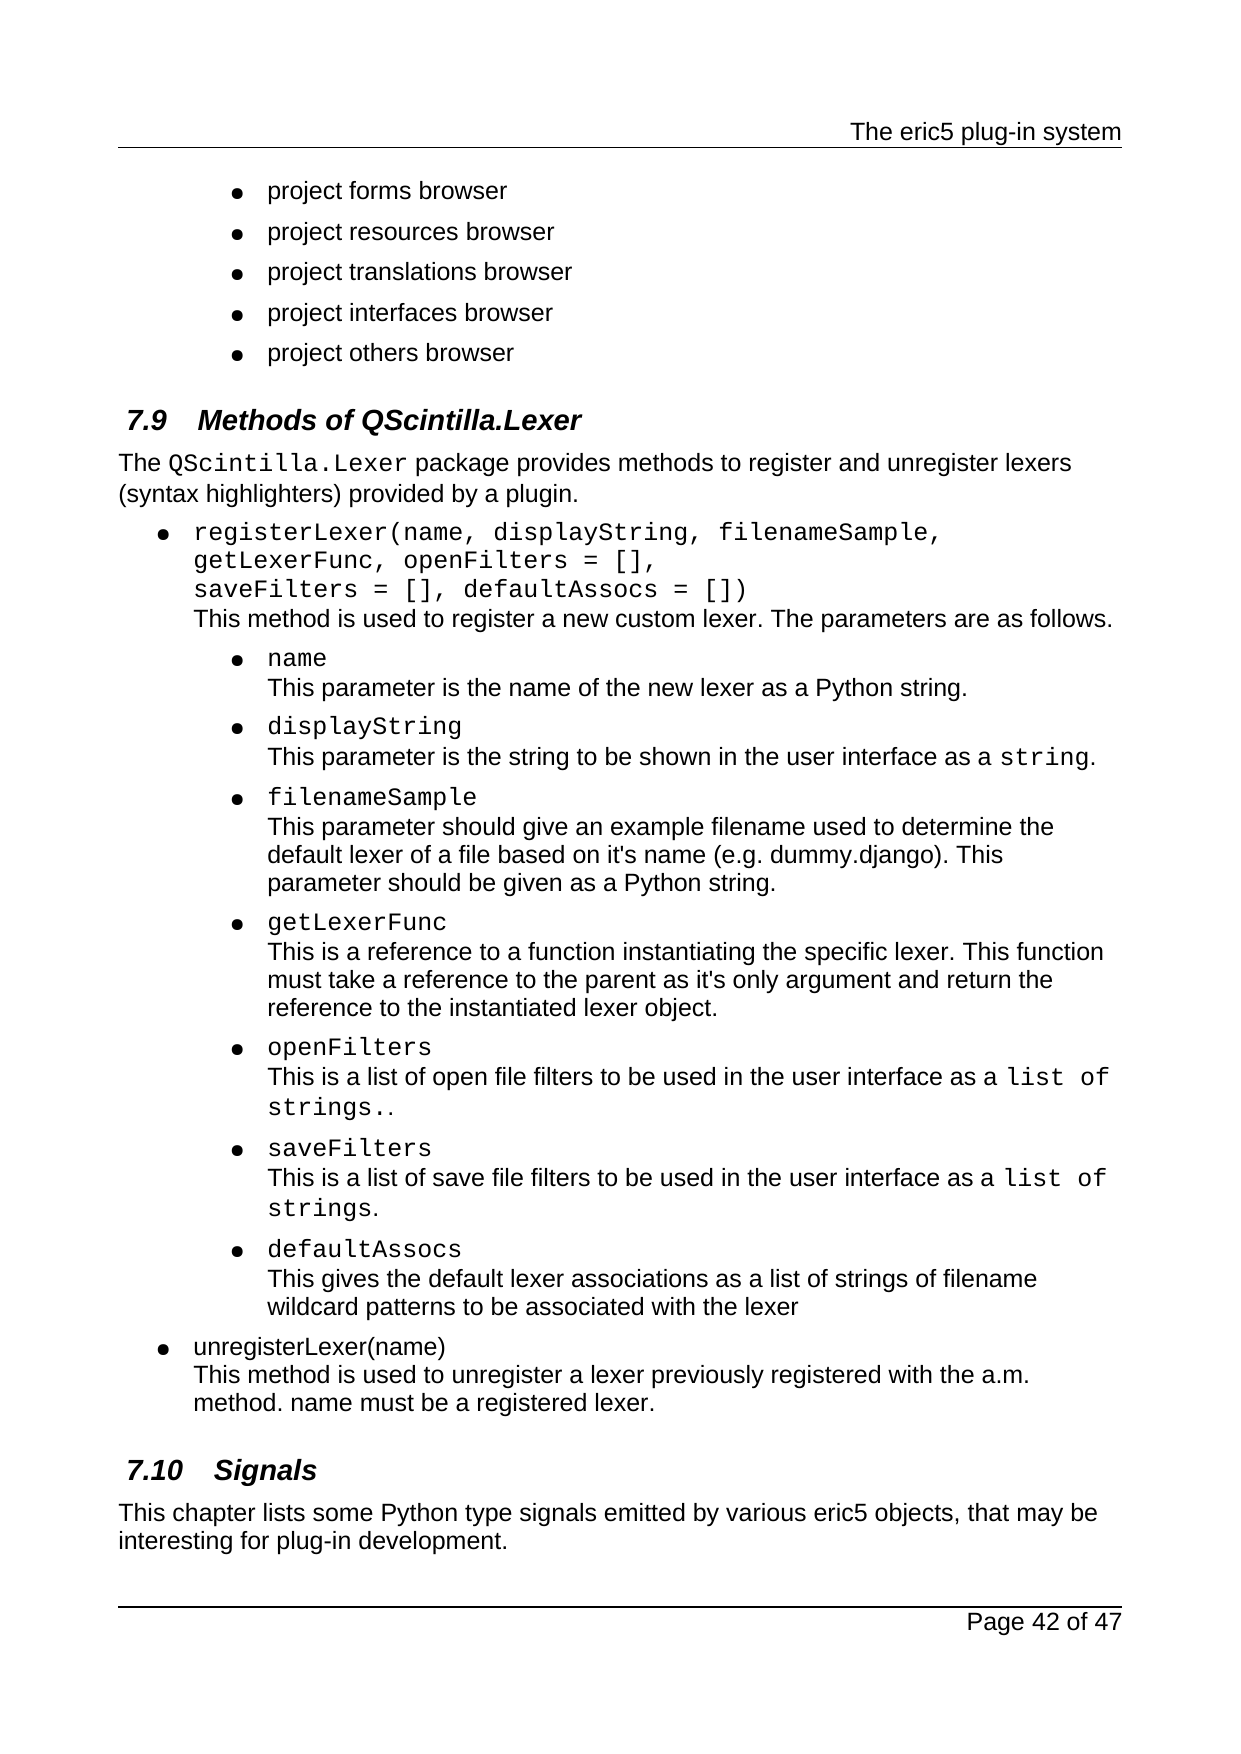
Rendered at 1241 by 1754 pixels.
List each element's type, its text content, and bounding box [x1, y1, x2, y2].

list defaultAssocs This gives the default lexer associations as a list of strings of filename wildcard patterns to be associated with the lexer [229, 1236, 1122, 1320]
list openFilters This is a list of open file filters to be used in the user interface as a list of strings.. [229, 1034, 1122, 1123]
list filenameSample This parameter should give an example filename used to determine the default lexer of a file based on it's name (e.g. dummy.django). This parameter should be given as a Python string. [229, 785, 1122, 897]
list project others browser [229, 339, 1122, 367]
list saveFilters This is a list of save file filters to be used in the user interface as a list of strings. [229, 1135, 1122, 1224]
list project forms browser [229, 177, 1122, 205]
list unregisterLexer(name) This method is used to unregister a lexer previously registered with the a.m. method. name must be a registered lexer. [156, 1333, 1122, 1417]
list project interfaces browser [229, 298, 1122, 326]
list name This parameter is the name of the new lexer as a Python string. [229, 645, 1122, 701]
list registerLexer(name, displayString, filenameSample, getLexerFunc, openFilters = [], saveFilters = [], defaultAssocs = []) This method is used to register a new custom lexer. The parameters are as follows. [156, 520, 1122, 633]
subtitle Methods of QScintilla.Lexer [118, 404, 1122, 437]
text The QScintilla.Lexer package provides methods to register and unregister lexers (syntax highlighters) provided by a plugin. [118, 449, 1122, 507]
list project translations browser [229, 258, 1122, 286]
text This chapter lists some Python type signals emitted by various eric5 objects, that may be interesting for plug-in development. [118, 1499, 1122, 1555]
list displayString This parameter is the string to be shown in the user interface as a string. [229, 714, 1122, 772]
subtitle Signals [118, 1454, 1122, 1487]
list project resources browser [229, 217, 1122, 245]
list getLexerFunc This is a reference to a function instantiating the specific lexer. This function must take a reference to the parent as it's only argument and return the reference to the instantiated lexer object. [229, 909, 1122, 1022]
